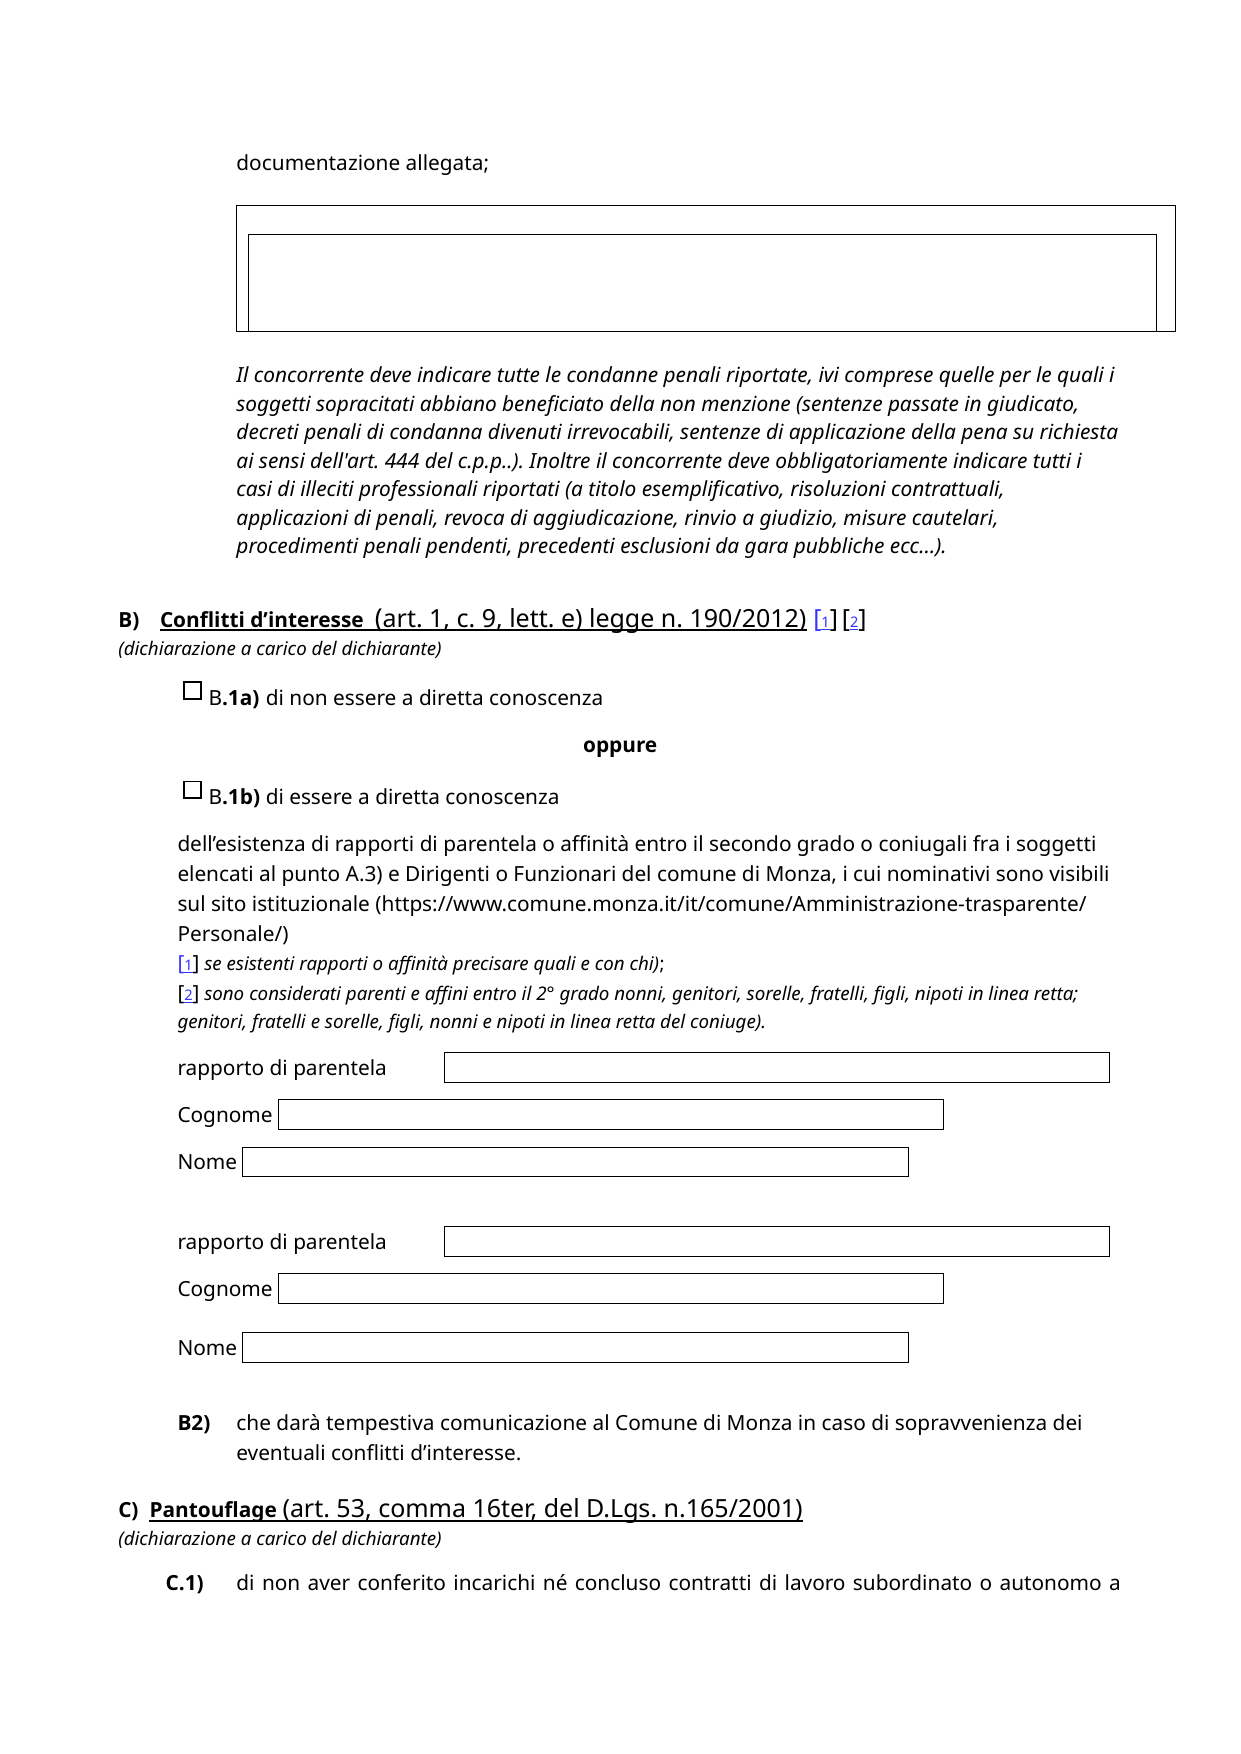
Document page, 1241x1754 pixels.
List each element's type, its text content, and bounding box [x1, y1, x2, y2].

text C) Pantouflage (art. 53, comma 16ter, del D.Lgs. n.165/2001) (dichiarazione a carico del dichiarante) [118, 1491, 1122, 1551]
text B.1a) di non essere a diretta conoscenza [118, 678, 1122, 711]
text Cognome [118, 1273, 278, 1303]
text oppure [118, 730, 1122, 758]
text [944, 1099, 1122, 1129]
text B) Conflitti d’interesse (art. 1, c. 9, lett. e) legge n. 190/2012) [1] [2] (dichiarazione a carico del dichiarante) [118, 600, 1122, 661]
text Nome [118, 1332, 1122, 1396]
text Il concorrente deve indicare tutte le condanne penali riportate, ivi comprese quelle per le quali i soggetti sopracitati abbiano beneficiato della non menzione (sentenze passate in giudicato, decreti penali di condanna divenuti irrevocabili, sentenze di applicazione della pena su richiesta ai sensi dell'art. 444 del c.p.p..). Inoltre il concorrente deve obbligatoriamente indicare tutti i casi di illeciti professionali riportati (a titolo esemplificativo, risoluzioni contrattuali, applicazioni di penali, revoca di aggiudicazione, rinvio a giudizio, misure cautelari, procedimenti penali pendenti, precedenti esclusioni da gara pubbliche ecc…). [236, 360, 1122, 559]
text Nome [118, 1147, 242, 1177]
text [909, 1147, 1122, 1177]
text [944, 1273, 1122, 1303]
text rapporto di parentela [118, 1052, 444, 1082]
text dell’esistenza di rapporti di parentela o affinità entro il secondo grado o coniugali fra i soggetti elencati al punto A.3) e Dirigenti o Funzionari del comune di Monza, i cui nominativi sono visibili sul sito istituzionale (https://www.comune.monza.it/it/comune/Amministrazione-trasparente/Personale/) [1] se esistenti rapporti o affinità precisare quali e con chi); [2] sono considerati parenti e affini entro il 2° grado nonni, genitori, sorelle, fratelli, figli, nipoti in linea retta; genitori, fratelli e sorelle, figli, nonni e nipoti in linea retta del coniuge). [59, 829, 1122, 1033]
table_header [237, 206, 1175, 331]
text B.1b) di essere a diretta conoscenza [118, 778, 1122, 810]
text C.1) di non aver conferito incarichi né concluso contratti di lavoro subordinato o autonomo a [165, 1568, 1122, 1597]
text documentazione allegata; [118, 148, 1122, 176]
text Cognome [118, 1099, 278, 1129]
text B2) che darà tempestiva comunicazione al Comune di Monza in caso di sopravvenienza dei eventuali conflitti d’interesse. [118, 1408, 1122, 1466]
text rapporto di parentela [118, 1226, 444, 1256]
